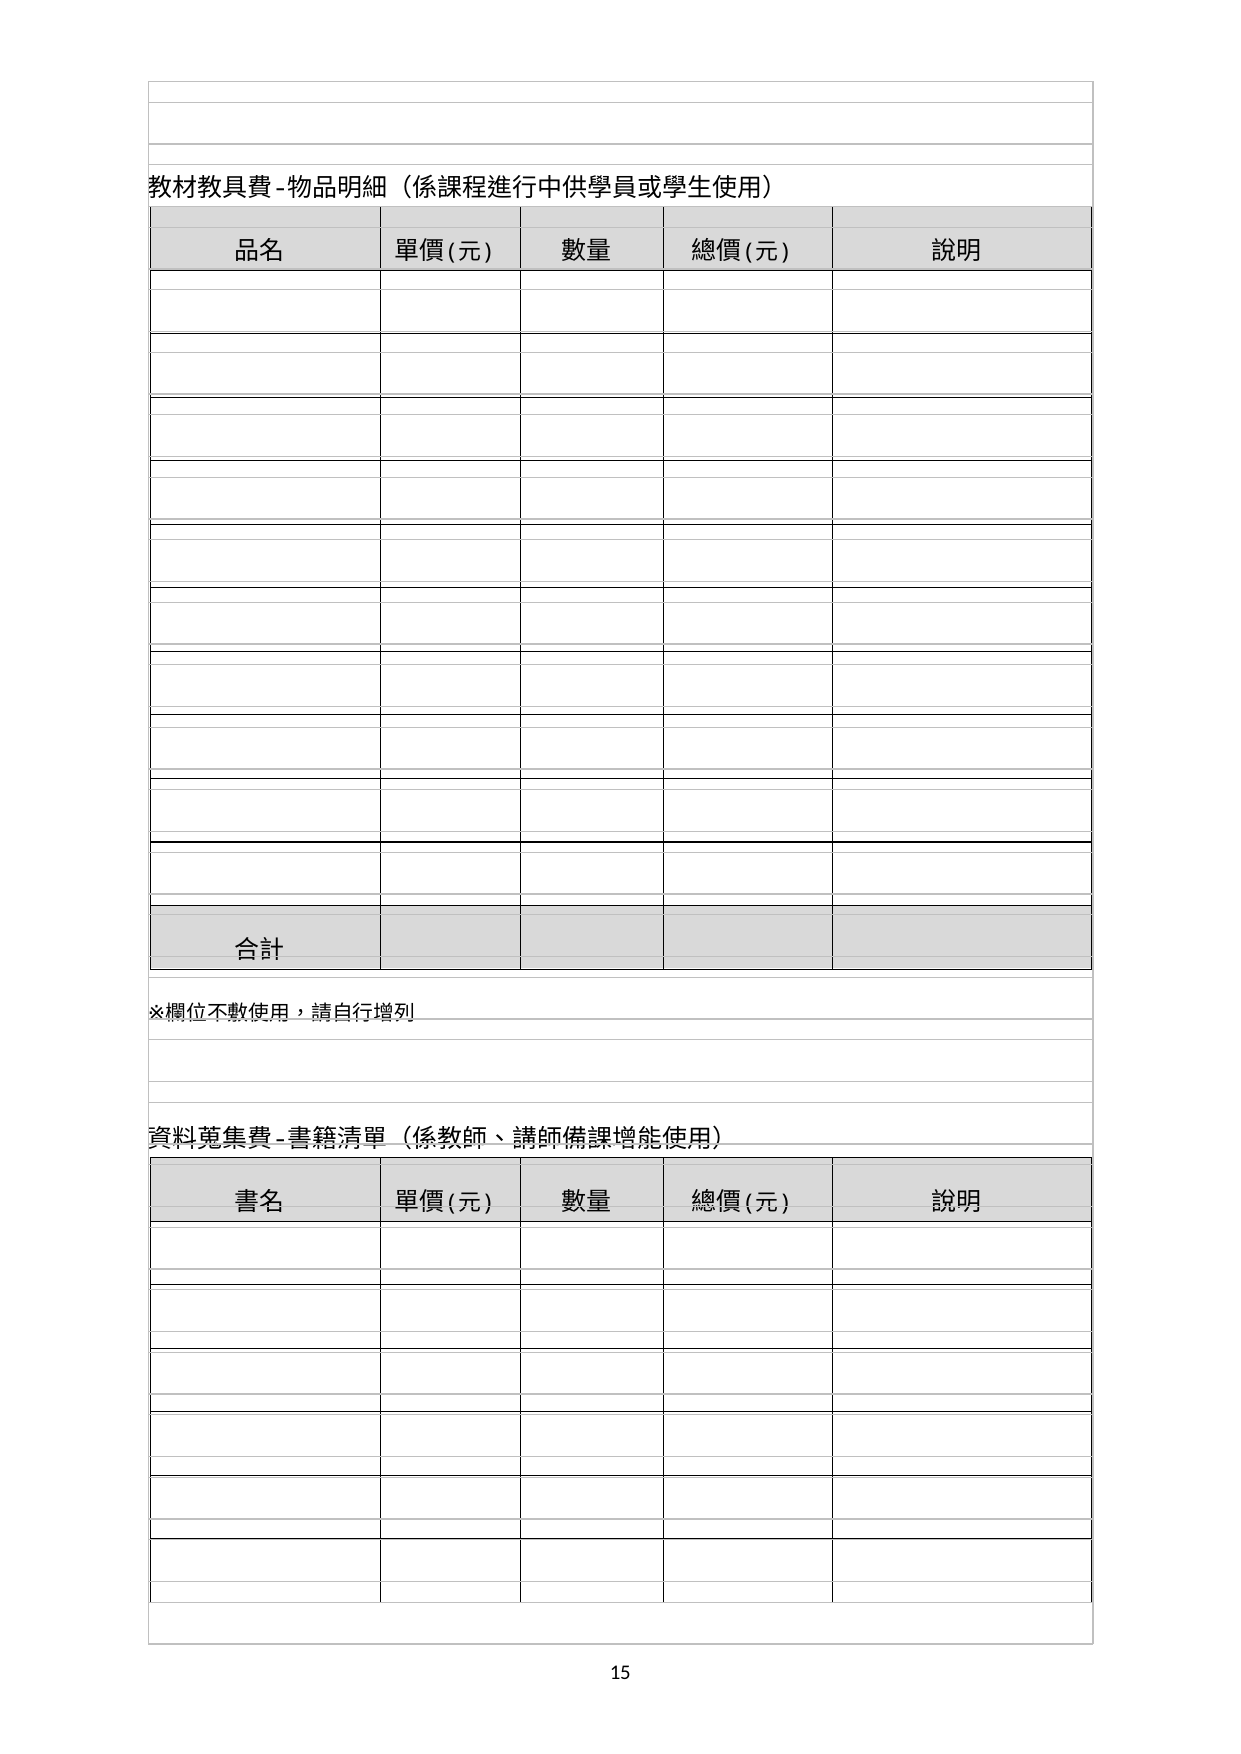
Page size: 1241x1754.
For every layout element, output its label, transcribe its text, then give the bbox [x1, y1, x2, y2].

table_cell [664, 1222, 832, 1227]
table_header [833, 207, 1091, 227]
table_cell [664, 540, 832, 581]
text 資料蒐集費-書籍清單（係教師、講師備課增能使用） [149, 1094, 1092, 1102]
table_cell [521, 790, 663, 831]
table_cell [151, 1520, 380, 1538]
table_cell [833, 1285, 1091, 1289]
table_cell [833, 1270, 1091, 1284]
table_cell [381, 461, 520, 477]
table_cell [151, 728, 380, 768]
table_cell [521, 1582, 663, 1602]
table_cell [664, 1457, 832, 1475]
table_cell [664, 652, 832, 664]
text [149, 145, 1092, 164]
table_cell [521, 478, 663, 518]
table_cell [833, 957, 1091, 968]
table_cell [833, 334, 1091, 352]
table_cell [381, 853, 520, 893]
table_cell [664, 478, 832, 518]
table_cell [833, 582, 1091, 587]
table_header 品名 [151, 228, 380, 268]
text 欄位不敷使用，請自行增列 [149, 978, 1092, 1018]
table_header 單價(元) [381, 1165, 520, 1206]
table_cell [833, 1353, 1091, 1393]
table_cell [833, 665, 1091, 706]
table_cell [833, 715, 1091, 727]
table_cell [833, 906, 1091, 914]
table_cell [521, 1290, 663, 1331]
table_header 書名 [151, 1165, 380, 1206]
table_cell [521, 540, 663, 581]
table_cell [521, 715, 663, 727]
table_cell [151, 478, 380, 518]
table_cell [151, 461, 380, 477]
table_cell [664, 728, 832, 768]
text 欄位不敷使用，請自行增列 [149, 1020, 1092, 1032]
table_cell [833, 1415, 1091, 1456]
table_cell [151, 715, 380, 727]
table_cell [381, 1457, 520, 1475]
table_cell [381, 540, 520, 581]
table_cell [521, 645, 663, 651]
table_cell [664, 957, 832, 968]
table_cell [664, 290, 832, 331]
table_cell [151, 843, 380, 852]
table_cell [833, 478, 1091, 518]
table_cell [381, 1222, 520, 1227]
table_cell [664, 1415, 832, 1456]
table_cell [381, 1520, 520, 1538]
table_cell [151, 1395, 380, 1411]
table_cell [664, 1332, 832, 1348]
table_cell [664, 665, 832, 706]
table_cell [833, 271, 1091, 289]
table_cell [381, 957, 520, 968]
table_cell [521, 271, 663, 289]
table_cell [521, 398, 663, 414]
table_header 單價(元) [381, 228, 520, 268]
table_cell [664, 271, 832, 289]
table_cell 合計 [151, 957, 380, 968]
table_cell [833, 1332, 1091, 1348]
table_cell [833, 1290, 1091, 1331]
table_cell [151, 520, 380, 524]
table_cell [381, 520, 520, 524]
table_cell [664, 603, 832, 643]
table_cell [833, 353, 1091, 393]
table_cell [833, 1478, 1091, 1518]
table_cell [521, 1478, 663, 1518]
table_cell [664, 1582, 832, 1602]
table_header 總價(元) [664, 1207, 832, 1221]
table_header 數量 [521, 1158, 663, 1164]
table_cell [664, 1395, 832, 1411]
table_cell [833, 895, 1091, 905]
table_header 總價(元) [664, 228, 832, 268]
table_cell [151, 525, 380, 539]
table_header [521, 207, 663, 227]
table_cell [151, 779, 380, 789]
table_cell [833, 843, 1091, 852]
table_cell [664, 832, 832, 841]
table_cell [521, 334, 663, 352]
table_cell [521, 1270, 663, 1284]
table_cell [151, 334, 380, 352]
table_cell [521, 906, 663, 914]
table_cell [833, 1520, 1091, 1538]
table_cell [521, 1520, 663, 1538]
table_cell [381, 588, 520, 602]
table_cell [664, 1285, 832, 1289]
table_cell [381, 715, 520, 727]
table_cell [833, 1395, 1091, 1411]
text 教材教具費-物品明細（係課程進行中供學員或學生使用） [149, 165, 1092, 206]
table_cell [151, 1222, 380, 1227]
table_cell [521, 853, 663, 893]
table_cell [664, 1353, 832, 1393]
table_cell [833, 1222, 1091, 1227]
table_cell [833, 1457, 1091, 1475]
table_cell [664, 334, 832, 352]
table_cell [151, 1270, 380, 1284]
table_cell [151, 582, 380, 587]
table_cell [833, 652, 1091, 664]
table_cell [381, 770, 520, 778]
table_cell [833, 588, 1091, 602]
table_cell [521, 707, 663, 714]
table_header 單價(元) [381, 1207, 520, 1221]
table_cell [151, 1228, 380, 1268]
table_cell [833, 779, 1091, 789]
table_cell [521, 770, 663, 778]
table_cell [151, 290, 380, 331]
table_cell [664, 906, 832, 914]
table_cell [521, 415, 663, 456]
table_cell [381, 1285, 520, 1289]
table_cell [833, 290, 1091, 331]
table_cell 合計 [151, 906, 380, 914]
table_cell [151, 540, 380, 581]
table_cell [664, 582, 832, 587]
table_cell [521, 353, 663, 393]
table_cell [151, 832, 380, 841]
table_cell [151, 1332, 380, 1348]
table_header 書名 [151, 1158, 380, 1164]
table_cell [381, 843, 520, 852]
table_cell [664, 398, 832, 414]
table_cell [664, 645, 832, 651]
table_cell [381, 603, 520, 643]
table_cell [381, 832, 520, 841]
table_cell [833, 770, 1091, 778]
table_cell [381, 290, 520, 331]
table_header 書名 [267, 1193, 275, 1199]
table_cell [521, 1228, 663, 1268]
table_cell [664, 853, 832, 893]
table_cell [521, 1457, 663, 1475]
table_header [664, 207, 832, 227]
table_cell [381, 1478, 520, 1518]
table_cell [521, 582, 663, 587]
table_cell [521, 1332, 663, 1348]
table_cell [521, 603, 663, 643]
table_header 總價(元) [664, 1158, 832, 1164]
table_cell [833, 790, 1091, 831]
table_header 數量 [521, 228, 663, 268]
table_cell [521, 652, 663, 664]
table_cell [833, 415, 1091, 456]
table_cell [833, 832, 1091, 841]
table_cell [521, 895, 663, 905]
table_cell 合計 [151, 915, 380, 956]
table_header 數量 [521, 1165, 663, 1206]
table_cell [664, 1270, 832, 1284]
table_cell [151, 603, 380, 643]
table_cell [381, 415, 520, 456]
table_cell [664, 588, 832, 602]
table_cell [151, 415, 380, 456]
table_cell [151, 853, 380, 893]
table_header 總價(元) [664, 1165, 832, 1206]
table_cell [833, 1228, 1091, 1268]
table_cell [833, 540, 1091, 581]
table_cell [664, 1520, 832, 1538]
table_cell [381, 478, 520, 518]
table_cell [151, 707, 380, 714]
table_cell [381, 1332, 520, 1348]
table_cell [521, 1415, 663, 1456]
table_cell [151, 1582, 380, 1602]
table_cell [151, 588, 380, 602]
table_cell [664, 1540, 832, 1581]
table_cell [151, 398, 380, 414]
table_cell [833, 520, 1091, 524]
table_cell [151, 1478, 380, 1518]
table_cell [151, 770, 380, 778]
table_cell [381, 895, 520, 905]
table_header 說明 [833, 228, 1091, 268]
table_cell [381, 645, 520, 651]
table_cell [381, 652, 520, 664]
table_cell [521, 1395, 663, 1411]
table_cell [381, 1582, 520, 1602]
table_cell [381, 779, 520, 789]
table_cell 合計 [241, 952, 252, 956]
table_header 書名 [151, 1207, 380, 1221]
table_cell [521, 843, 663, 852]
table_cell [381, 582, 520, 587]
table_cell [833, 1582, 1091, 1602]
table_cell [381, 906, 520, 914]
table_cell [521, 1353, 663, 1393]
table_cell [521, 665, 663, 706]
table_cell [664, 461, 832, 477]
table_cell [664, 415, 832, 456]
table_cell [664, 715, 832, 727]
table_cell [664, 707, 832, 714]
table_cell [664, 525, 832, 539]
table_cell [151, 1290, 380, 1331]
text 欄位不敷使用，請自行增列 [149, 969, 1092, 977]
table_cell [381, 353, 520, 393]
table_cell [151, 271, 380, 289]
table_cell [521, 525, 663, 539]
table_cell [664, 779, 832, 789]
table_cell [833, 915, 1091, 956]
table_cell [381, 707, 520, 714]
table_header 數量 [521, 1207, 663, 1221]
table_cell [664, 1478, 832, 1518]
table_cell [381, 525, 520, 539]
table_cell [381, 1415, 520, 1456]
table_cell [521, 957, 663, 968]
table_cell [664, 770, 832, 778]
table_cell [381, 1395, 520, 1411]
table_cell [381, 1228, 520, 1268]
table_cell [381, 1290, 520, 1331]
table_cell [381, 665, 520, 706]
table_cell [381, 915, 520, 956]
table_cell [664, 353, 832, 393]
table_cell [833, 707, 1091, 714]
table_cell [664, 520, 832, 524]
table_cell [381, 1353, 520, 1393]
table_cell [833, 728, 1091, 768]
text 資料蒐集費-書籍清單（係教師、講師備課增能使用） [149, 1103, 1092, 1143]
table_cell [833, 1540, 1091, 1581]
table_cell [521, 520, 663, 524]
table_cell [664, 790, 832, 831]
table_cell [833, 645, 1091, 651]
table_cell [664, 895, 832, 905]
table_cell [833, 603, 1091, 643]
table_cell [521, 1285, 663, 1289]
table_cell [833, 853, 1091, 893]
table_cell [151, 1415, 380, 1456]
table_cell [151, 895, 380, 905]
table_cell [521, 290, 663, 331]
table_header 單價(元) [381, 1158, 520, 1164]
table_cell [664, 1290, 832, 1331]
table_cell [664, 915, 832, 956]
table_cell [664, 1228, 832, 1268]
text 資料蒐集費-書籍清單（係教師、講師備課增能使用） [149, 1145, 1092, 1157]
table_header [151, 207, 380, 227]
table_header 數量 [573, 1199, 579, 1206]
table_cell [521, 588, 663, 602]
table_header 說明 [833, 1207, 1091, 1221]
table_cell [151, 1353, 380, 1393]
table_cell [521, 779, 663, 789]
table_cell [521, 461, 663, 477]
table_cell [521, 728, 663, 768]
table_cell [381, 334, 520, 352]
table_header [381, 207, 520, 227]
table_cell [664, 843, 832, 852]
table_cell [151, 652, 380, 664]
table_cell [521, 1540, 663, 1581]
table_header 說明 [833, 1165, 1091, 1206]
table_cell [381, 1270, 520, 1284]
table_cell [381, 1540, 520, 1581]
table_cell [521, 915, 663, 956]
table_cell [381, 790, 520, 831]
table_cell [151, 1457, 380, 1475]
table_cell [151, 353, 380, 393]
table_cell [833, 398, 1091, 414]
table_cell [151, 645, 380, 651]
table_cell [151, 665, 380, 706]
table_cell [833, 461, 1091, 477]
table_cell [151, 1285, 380, 1289]
table_cell [521, 1222, 663, 1227]
table_cell [151, 1540, 380, 1581]
table_header 說明 [833, 1158, 1091, 1164]
table_cell [521, 832, 663, 841]
table_cell [381, 728, 520, 768]
table_cell [381, 398, 520, 414]
table_cell [833, 525, 1091, 539]
table_cell [381, 271, 520, 289]
table_cell [151, 790, 380, 831]
